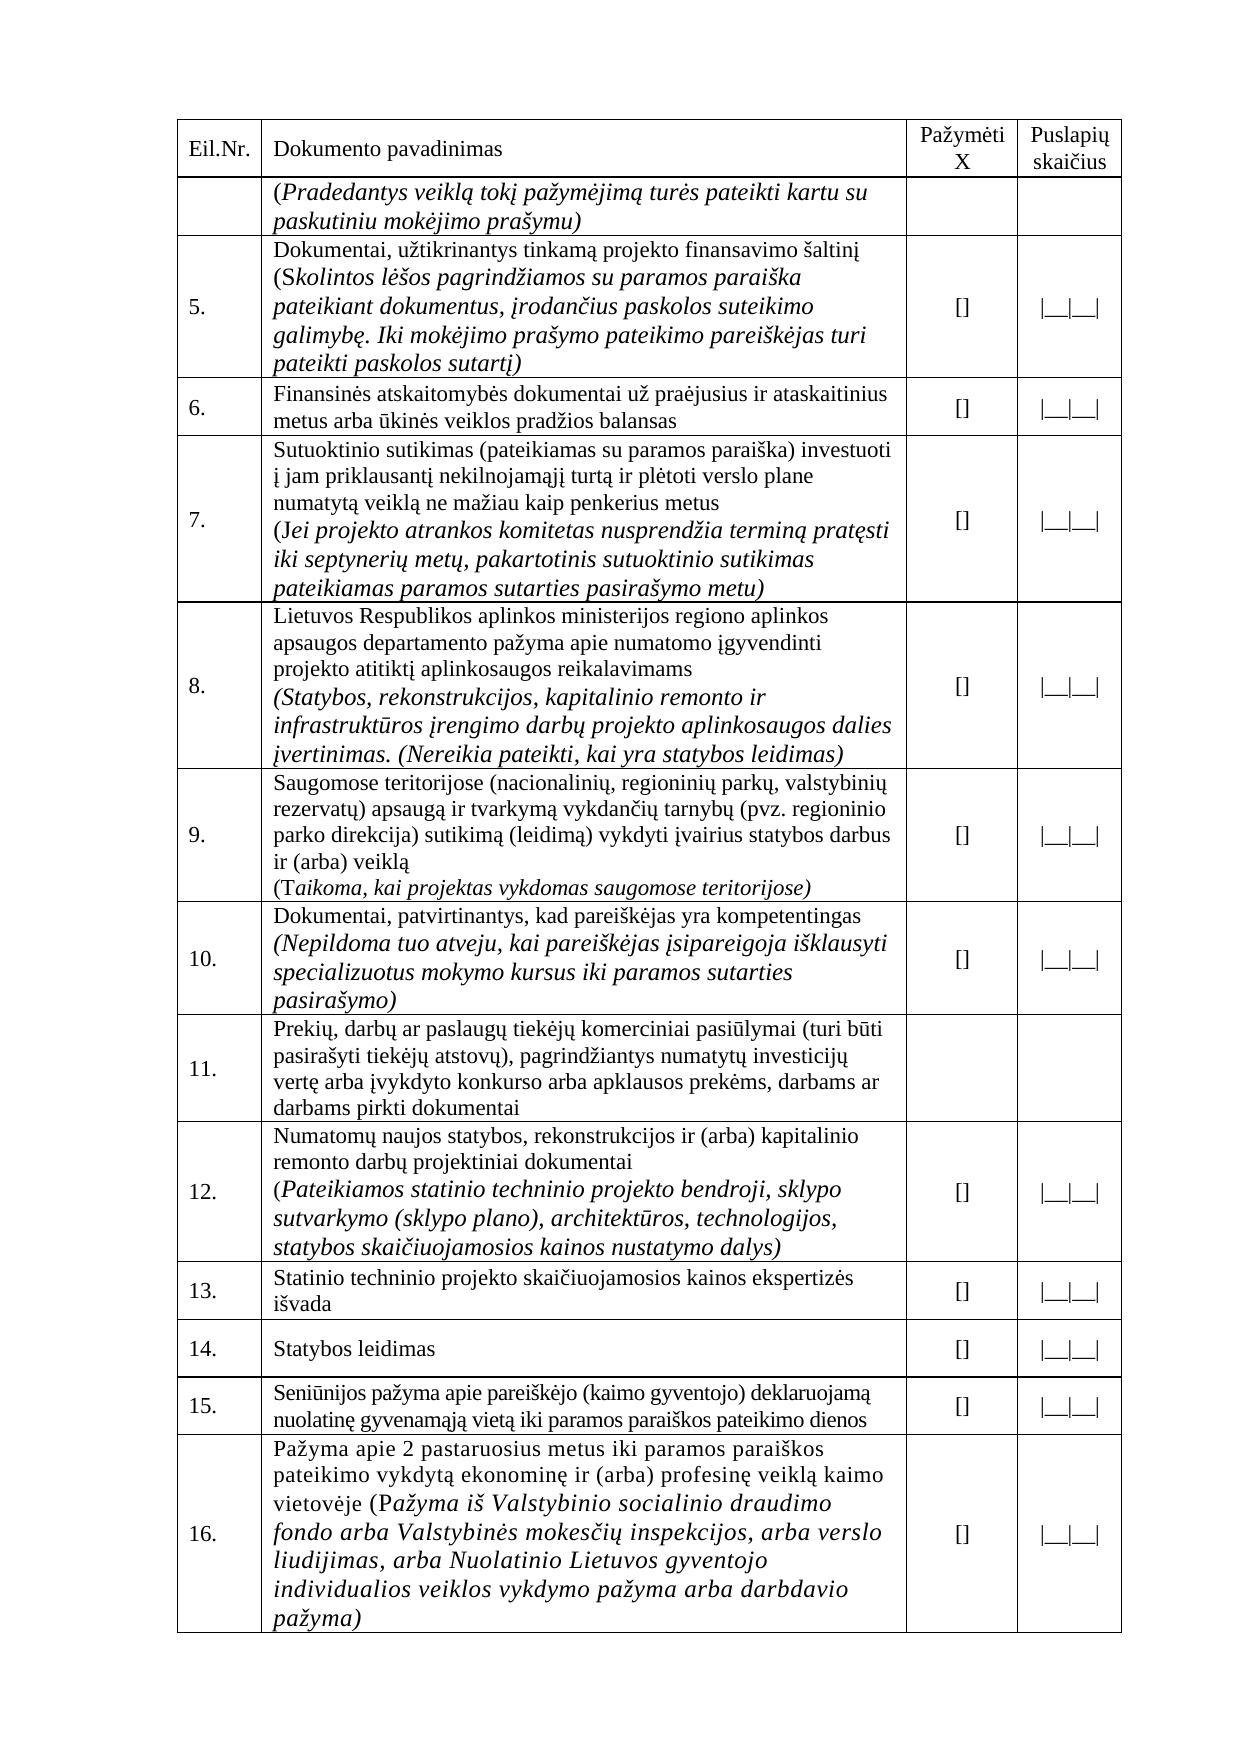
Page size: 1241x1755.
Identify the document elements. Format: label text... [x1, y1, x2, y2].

table_cell Finansinės atskaitomybės dokumentai už praėjusius ir ataskaitinius metus arba ūkinės veiklos pradžios balansas [262, 378, 906, 435]
table_cell |__|__| [1018, 378, 1121, 435]
table_cell Seniūnijos pažyma apie pareiškėjo (kaimo gyventojo) deklaruojamą nuolatinę gyvenamąją vietą iki paramos paraiškos pateikimo dienos [262, 1378, 906, 1434]
table_cell [][] [907, 1435, 1017, 1632]
table_cell [1018, 178, 1121, 235]
table_header Pažymėti X [907, 120, 1017, 176]
table_cell 15. [178, 1378, 261, 1434]
table_cell Prekių, darbų ar paslaugų tiekėjų komerciniai pasiūlymai (turi būti pasirašyti tiekėjų atstovų), pagrindžiantys numatytų investicijų vertę arba įvykdyto konkurso arba apklausos prekėms, darbams ar darbams pirkti dokumentai [262, 1015, 906, 1121]
table_cell [1018, 1015, 1121, 1121]
table_cell Statinio techninio projekto skaičiuojamosios kainos ekspertizės išvada [262, 1262, 906, 1318]
table_cell [][] [907, 436, 1017, 601]
table_cell Sutuoktinio sutikimas (pateikiamas su paramos paraiška) investuoti į jam priklausantį nekilnojamąjį turtą ir plėtoti verslo plane numatytą veiklą ne mažiau kaip penkerius metus (Jei projekto atrankos komitetas nusprendžia terminą pratęsti iki septynerių metų, pakartotinis sutuoktinio sutikimas pateikiamas paramos sutarties pasirašymo metu) [262, 436, 906, 601]
table_cell [][] [907, 1320, 1017, 1376]
table_cell 6. [178, 378, 261, 435]
table_cell |__|__| [1018, 902, 1121, 1014]
table_cell [][] [907, 902, 1017, 1014]
table_cell [][] [907, 1122, 1017, 1261]
table_cell (Pradedantys veiklą tokį pažymėjimą turės pateikti kartu su paskutiniu mokėjimo prašymu) [262, 178, 906, 235]
table_cell |__|__| [1018, 1320, 1121, 1376]
table_cell 11. [178, 1015, 261, 1121]
table_cell [][] [907, 1378, 1017, 1434]
table_cell [][] [907, 378, 1017, 435]
table_cell |__|__| [1018, 769, 1121, 901]
table_cell [][] [907, 603, 1017, 768]
table_cell 14. [178, 1320, 261, 1376]
table_cell Lietuvos Respublikos aplinkos ministerijos regiono aplinkos apsaugos departamento pažyma apie numatomo įgyvendinti projekto atitiktį aplinkosaugos reikalavimams (Statybos, rekonstrukcijos, kapitalinio remonto ir infrastruktūros įrengimo darbų projekto aplinkosaugos dalies įvertinimas. (Nereikia pateikti, kai yra statybos leidimas) [262, 603, 906, 768]
table_cell 10. [178, 902, 261, 1014]
table_cell Pažyma apie 2 pastaruosius metus iki paramos paraiškos pateikimo vykdytą ekonominę ir (arba) profesinę veiklą kaimo vietovėje (Pažyma iš Valstybinio socialinio draudimo fondo arba Valstybinės mokesčių inspekcijos, arba verslo liudijimas, arba Nuolatinio Lietuvos gyventojo individualios veiklos vykdymo pažyma arba darbdavio pažyma) [262, 1435, 906, 1632]
table_header Puslapių skaičius [1018, 120, 1121, 176]
table_cell [][] [907, 178, 1017, 235]
table_cell |__|__| [1018, 1435, 1121, 1632]
table_cell Saugomose teritorijose (nacionalinių, regioninių parkų, valstybinių rezervatų) apsaugą ir tvarkymą vykdančių tarnybų (pvz. regioninio parko direkcija) sutikimą (leidimą) vykdyti įvairius statybos darbus ir (arba) veiklą (Taikoma, kai projektas vykdomas saugomose teritorijose) [262, 769, 906, 901]
table_cell Dokumentai, užtikrinantys tinkamą projekto finansavimo šaltinį (Skolintos lėšos pagrindžiamos su paramos paraiška pateikiant dokumentus, įrodančius paskolos suteikimo galimybę. Iki mokėjimo prašymo pateikimo pareiškėjas turi pateikti paskolos sutartį) [262, 236, 906, 377]
table_cell |__|__| [1018, 1378, 1121, 1434]
table_cell 8. [178, 603, 261, 768]
table_cell [178, 178, 261, 235]
table_cell |__|__| [1018, 603, 1121, 768]
table_cell |__|__| [1018, 436, 1121, 601]
table_cell 16. [178, 1435, 261, 1632]
table_cell [][] [907, 1262, 1017, 1318]
table_cell Numatomų naujos statybos, rekonstrukcijos ir (arba) kapitalinio remonto darbų projektiniai dokumentai (Pateikiamos statinio techninio projekto bendroji, sklypo sutvarkymo (sklypo plano), architektūros, technologijos, statybos skaičiuojamosios kainos nustatymo dalys) [262, 1122, 906, 1261]
table_cell 7. [178, 436, 261, 601]
table_cell |__|__| [1018, 1122, 1121, 1261]
table_header Eil.Nr. [178, 120, 261, 176]
table_cell 9. [178, 769, 261, 901]
table_cell 12. [178, 1122, 261, 1261]
table_cell |__|__| [1018, 1262, 1121, 1318]
table_cell 13. [178, 1262, 261, 1318]
table_cell [907, 1015, 1017, 1121]
table_cell Statybos leidimas [262, 1320, 906, 1376]
table_cell [][] [907, 236, 1017, 377]
table_cell |__|__| [1018, 236, 1121, 377]
table_header Dokumento pavadinimas [262, 120, 906, 176]
table_cell Dokumentai, patvirtinantys, kad pareiškėjas yra kompetentingas (Nepildoma tuo atveju, kai pareiškėjas įsipareigoja išklausyti specializuotus mokymo kursus iki paramos sutarties pasirašymo) [262, 902, 906, 1014]
table_cell 5. [178, 236, 261, 377]
table_cell [][] [907, 769, 1017, 901]
